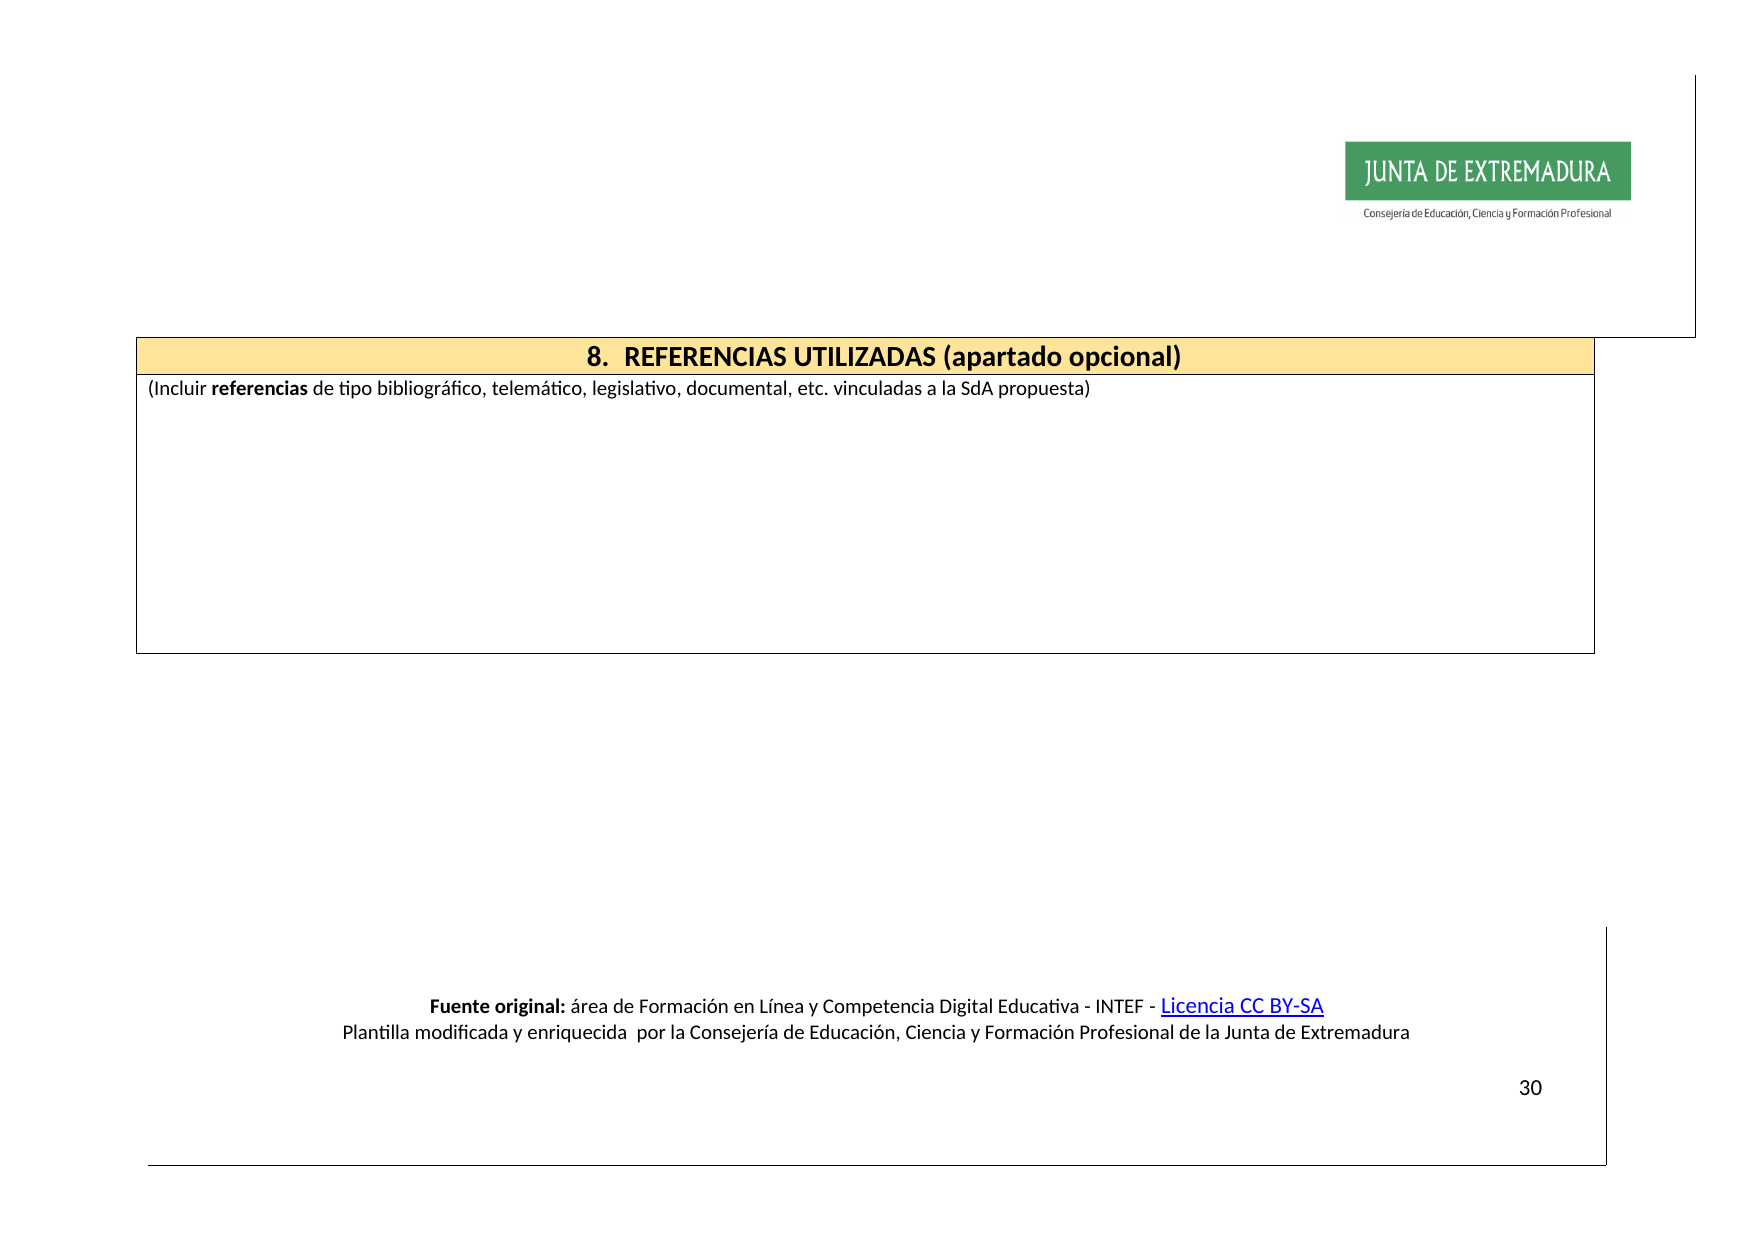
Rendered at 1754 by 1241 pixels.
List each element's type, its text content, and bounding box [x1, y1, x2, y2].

table_cell (Incluir referencias de tipo bibliográfico, telemático, legislativo, documental, etc. vinculadas a la SdA propuesta) [137, 375, 1594, 653]
table_header REFERENCIAS UTILIZADAS (apartado opcional) [137, 338, 1594, 374]
